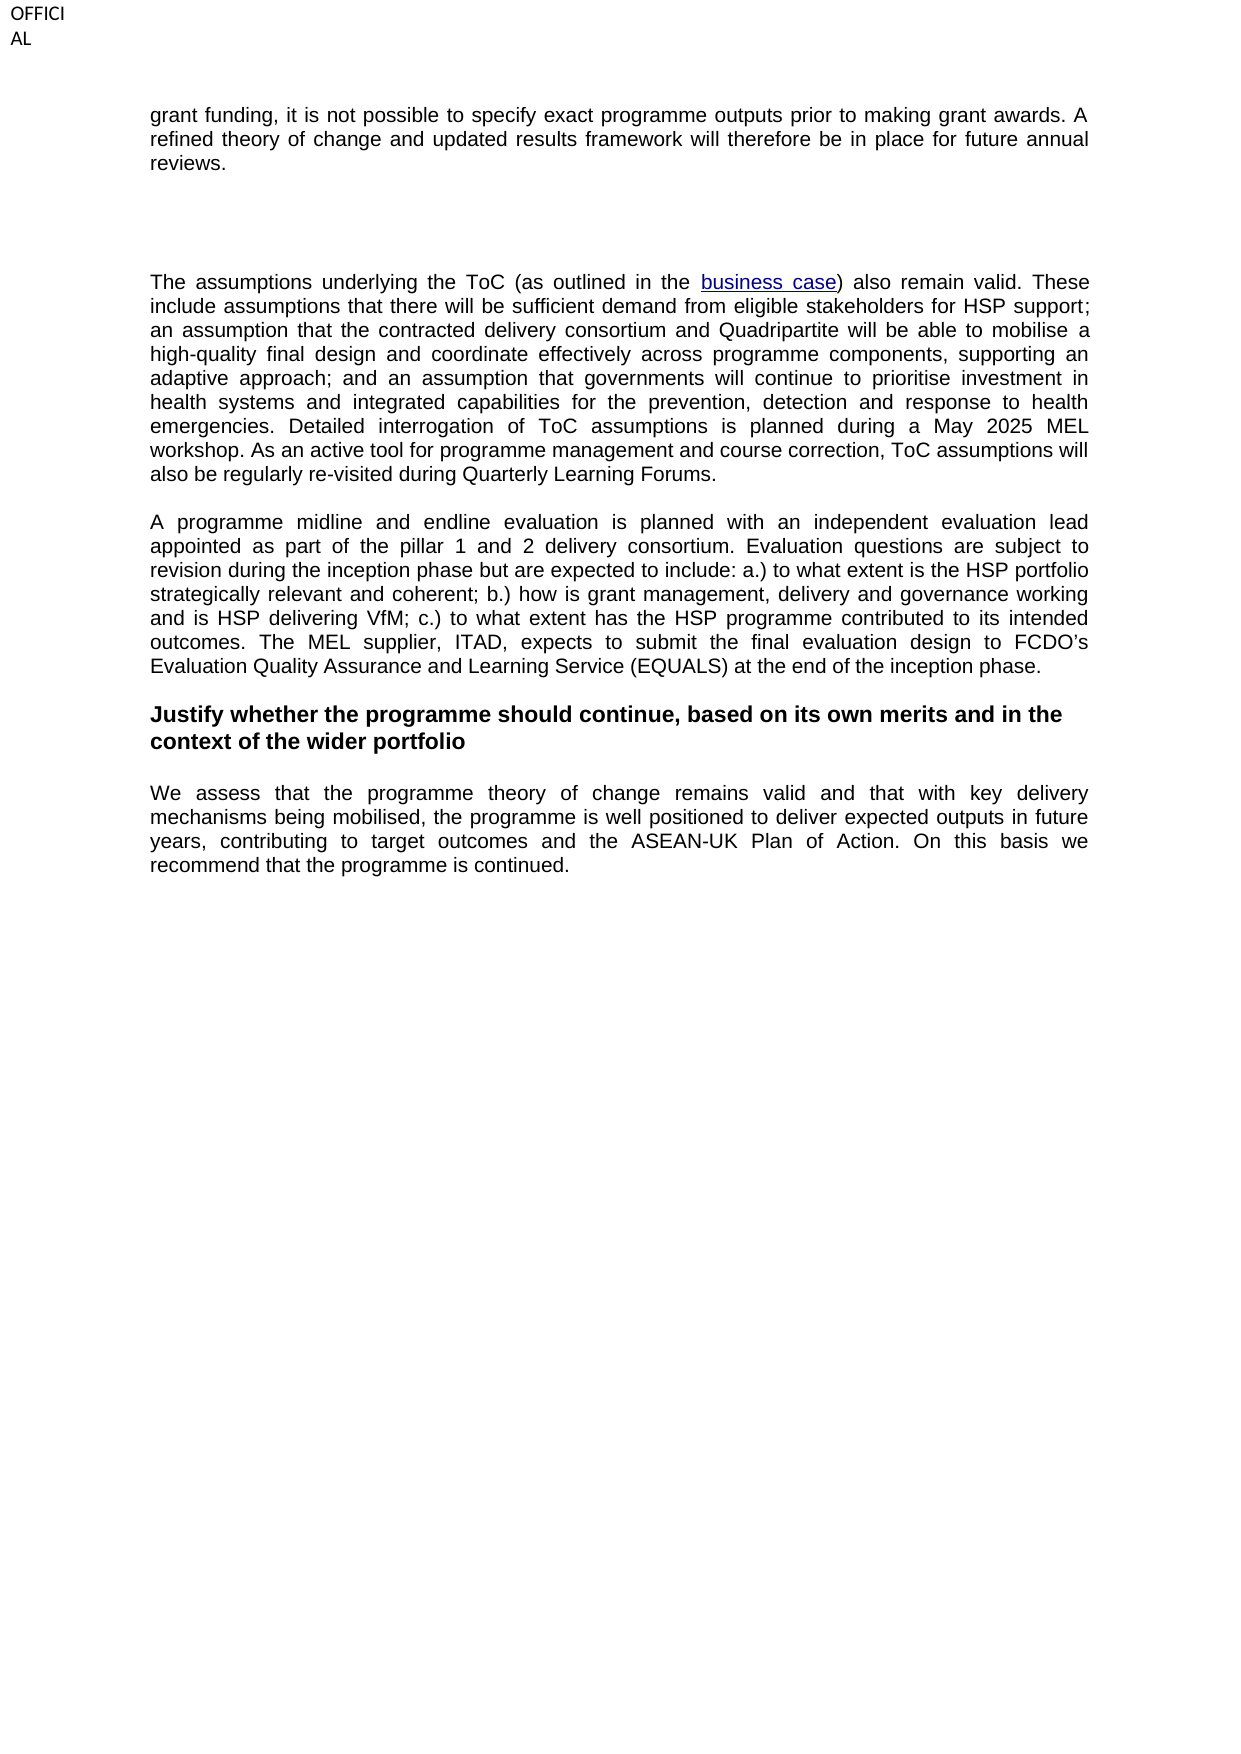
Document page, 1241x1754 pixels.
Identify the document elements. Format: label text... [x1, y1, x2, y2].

text Justify whether the programme should continue, based on its own merits and in the context of the wider portfolio [150, 701, 1090, 754]
text The assumptions underlying the ToC (as outlined in the business case) also remain valid. These include assumptions that there will be sufficient demand from eligible stakeholders for HSP support; an assumption that the contracted delivery consortium and Quadripartite will be able to mobilise a high-quality final design and coordinate effectively across programme components, supporting an adaptive approach; and an assumption that governments will continue to prioritise investment in health systems and integrated capabilities for the prevention, detection and response to health emergencies. Detailed interrogation of ToC assumptions is planned during a May 2025 MEL workshop. As an active tool for programme management and course correction, ToC assumptions will also be regularly re-visited during Quarterly Learning Forums. [150, 270, 1090, 486]
text We assess that the programme theory of change remains valid and that with key delivery mechanisms being mobilised, the programme is well positioned to deliver expected outputs in future years, contributing to target outcomes and the ASEAN-UK Plan of Action. On this basis we recommend that the programme is continued. [150, 781, 1090, 876]
text grant funding, it is not possible to specify exact programme outputs prior to making grant awards. A refined theory of change and updated results framework will therefore be in place for future annual reviews. [150, 102, 1090, 174]
text A programme midline and endline evaluation is planned with an independent evaluation lead appointed as part of the pillar 1 and 2 delivery consortium. Evaluation questions are subject to revision during the inception phase but are expected to include: a.) to what extent is the HSP portfolio strategically relevant and coherent; b.) how is grant management, delivery and governance working and is HSP delivering VfM; c.) to what extent has the HSP programme contributed to its intended outcomes. The MEL supplier, ITAD, expects to submit the final evaluation design to FCDO’s Evaluation Quality Assurance and Learning Service (EQUALS) at the end of the inception phase. [150, 510, 1090, 677]
